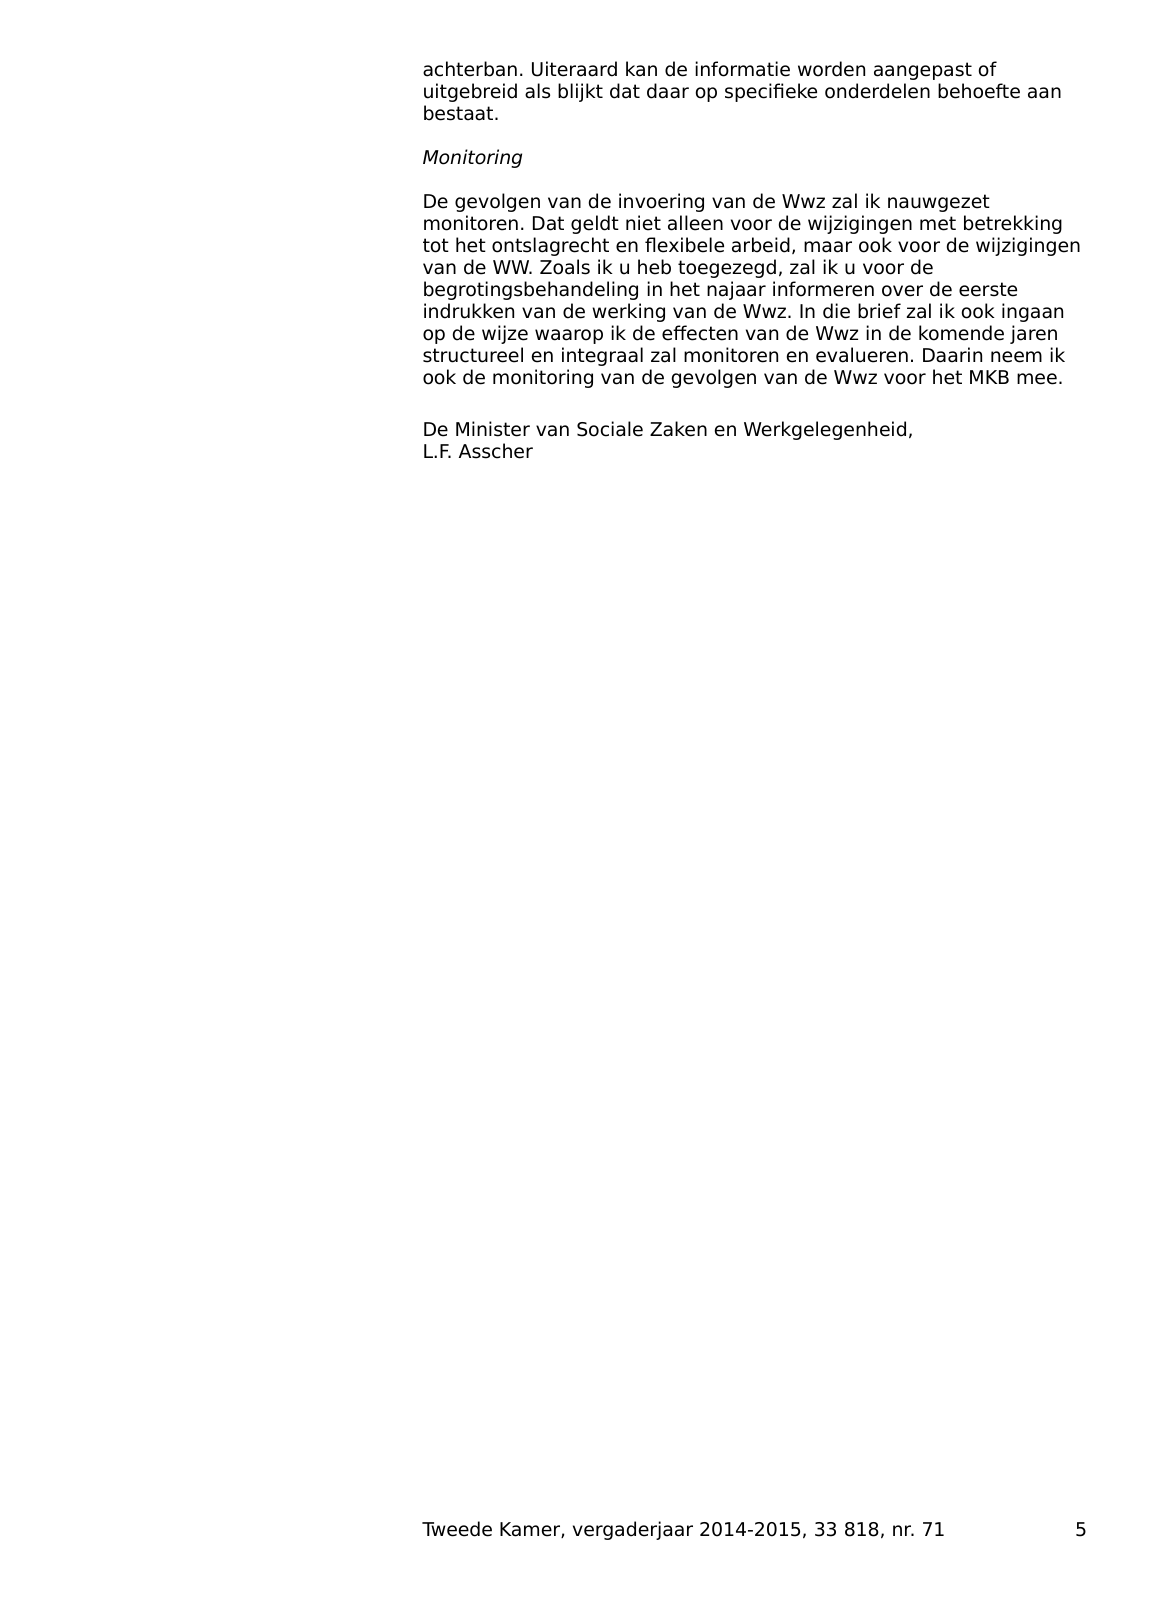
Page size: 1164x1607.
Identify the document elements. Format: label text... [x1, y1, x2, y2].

text De Minister van Sociale Zaken en Werkgelegenheid, L.F. Asscher [422, 419, 1087, 463]
text achterban. Uiteraard kan de informatie worden aangepast of uitgebreid als blijkt dat daar op specifieke onderdelen behoefte aan bestaat. [422, 59, 1087, 125]
subtitle Monitoring [422, 147, 1087, 169]
text De gevolgen van de invoering van de Wwz zal ik nauwgezet monitoren. Dat geldt niet alleen voor de wijzigingen met betrekking tot het ontslagrecht en flexibele arbeid, maar ook voor de wijzigingen van de WW. Zoals ik u heb toegezegd, zal ik u voor de begrotingsbehandeling in het najaar informeren over de eerste indrukken van de werking van de Wwz. In die brief zal ik ook ingaan op de wijze waarop ik de effecten van de Wwz in de komende jaren structureel en integraal zal monitoren en evalueren. Daarin neem ik ook de monitoring van de gevolgen van de Wwz voor het MKB mee. [422, 191, 1087, 389]
